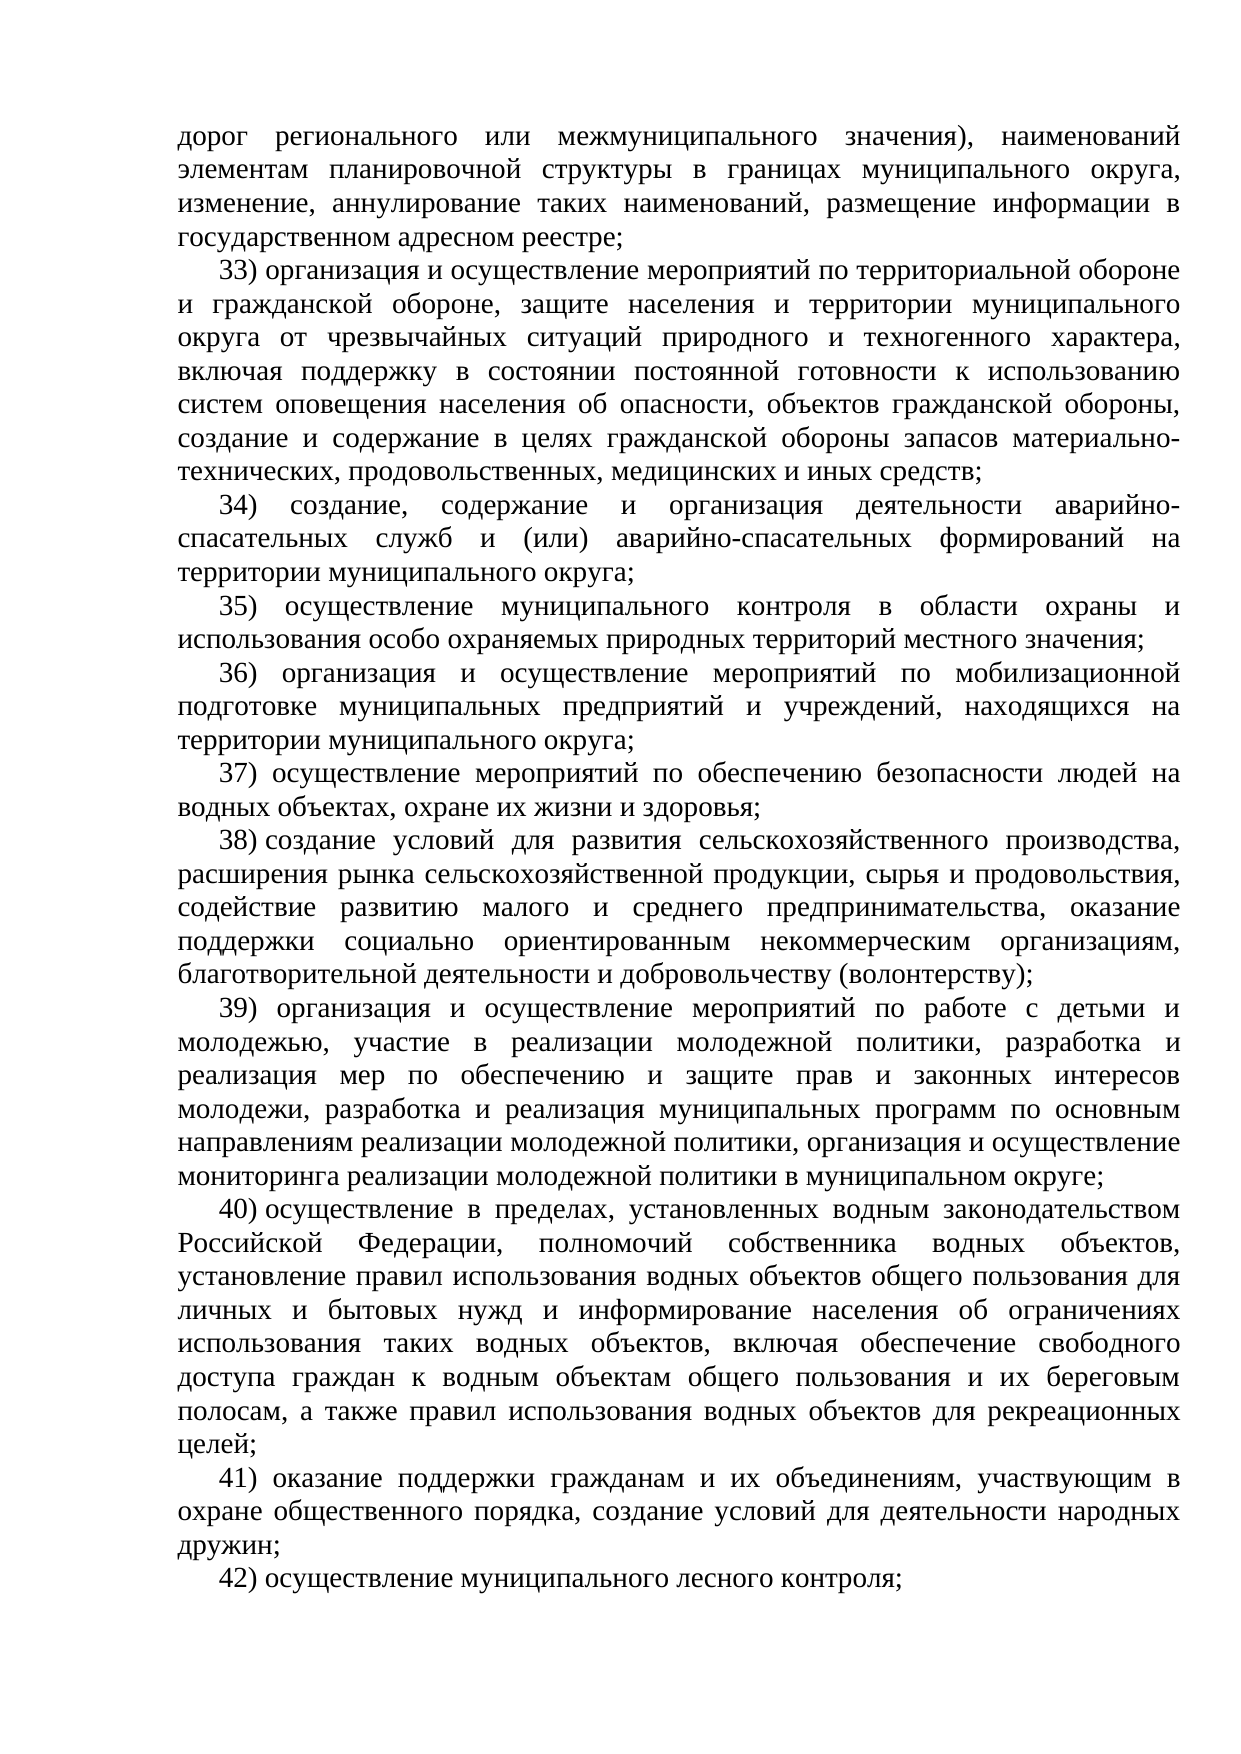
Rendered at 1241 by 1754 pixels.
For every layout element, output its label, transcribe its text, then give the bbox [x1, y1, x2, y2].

text 35) осуществление муниципального контроля в области охраны и использования особо охраняемых природных территорий местного значения; [177, 588, 1181, 655]
text дорог регионального или межмуниципального значения), наименований элементам планировочной структуры в границах муниципального округа, изменение, аннулирование таких наименований, размещение информации в государственном адресном реестре; [177, 118, 1181, 252]
text 40) осуществление в пределах, установленных водным законодательством Российской Федерации, полномочий собственника водных объектов, установление правил использования водных объектов общего пользования для личных и бытовых нужд и информирование населения об ограничениях использования таких водных объектов, включая обеспечение свободного доступа граждан к водным объектам общего пользования и их береговым полосам, а также правил использования водных объектов для рекреационных целей; [177, 1191, 1181, 1460]
text 38) создание условий для развития сельскохозяйственного производства, расширения рынка сельскохозяйственной продукции, сырья и продовольствия, содействие развитию малого и среднего предпринимательства, оказание поддержки социально ориентированным некоммерческим организациям, благотворительной деятельности и добровольчеству (волонтерству); [177, 822, 1181, 990]
text 39) организация и осуществление мероприятий по работе с детьми и молодежью, участие в реализации молодежной политики, разработка и реализация мер по обеспечению и защите прав и законных интересов молодежи, разработка и реализация муниципальных программ по основным направлениям реализации молодежной политики, организация и осуществление мониторинга реализации молодежной политики в муниципальном округе; [177, 990, 1181, 1191]
text 34) создание, содержание и организация деятельности аварийно-спасательных служб и (или) аварийно-спасательных формирований на территории муниципального округа; [177, 487, 1181, 588]
text 37) осуществление мероприятий по обеспечению безопасности людей на водных объектах, охране их жизни и здоровья; [177, 755, 1181, 822]
text 33) организация и осуществление мероприятий по территориальной обороне и гражданской обороне, защите населения и территории муниципального округа от чрезвычайных ситуаций природного и техногенного характера, включая поддержку в состоянии постоянной готовности к использованию систем оповещения населения об опасности, объектов гражданской обороны, создание и содержание в целях гражданской обороны запасов материально-технических, продовольственных, медицинских и иных средств; [177, 252, 1181, 487]
text 41) оказание поддержки гражданам и их объединениям, участвующим в охране общественного порядка, создание условий для деятельности народных дружин; [177, 1460, 1181, 1560]
text 42) осуществление муниципального лесного контроля; [177, 1560, 1181, 1594]
text 36) организация и осуществление мероприятий по мобилизационной подготовке муниципальных предприятий и учреждений, находящихся на территории муниципального округа; [177, 655, 1181, 755]
